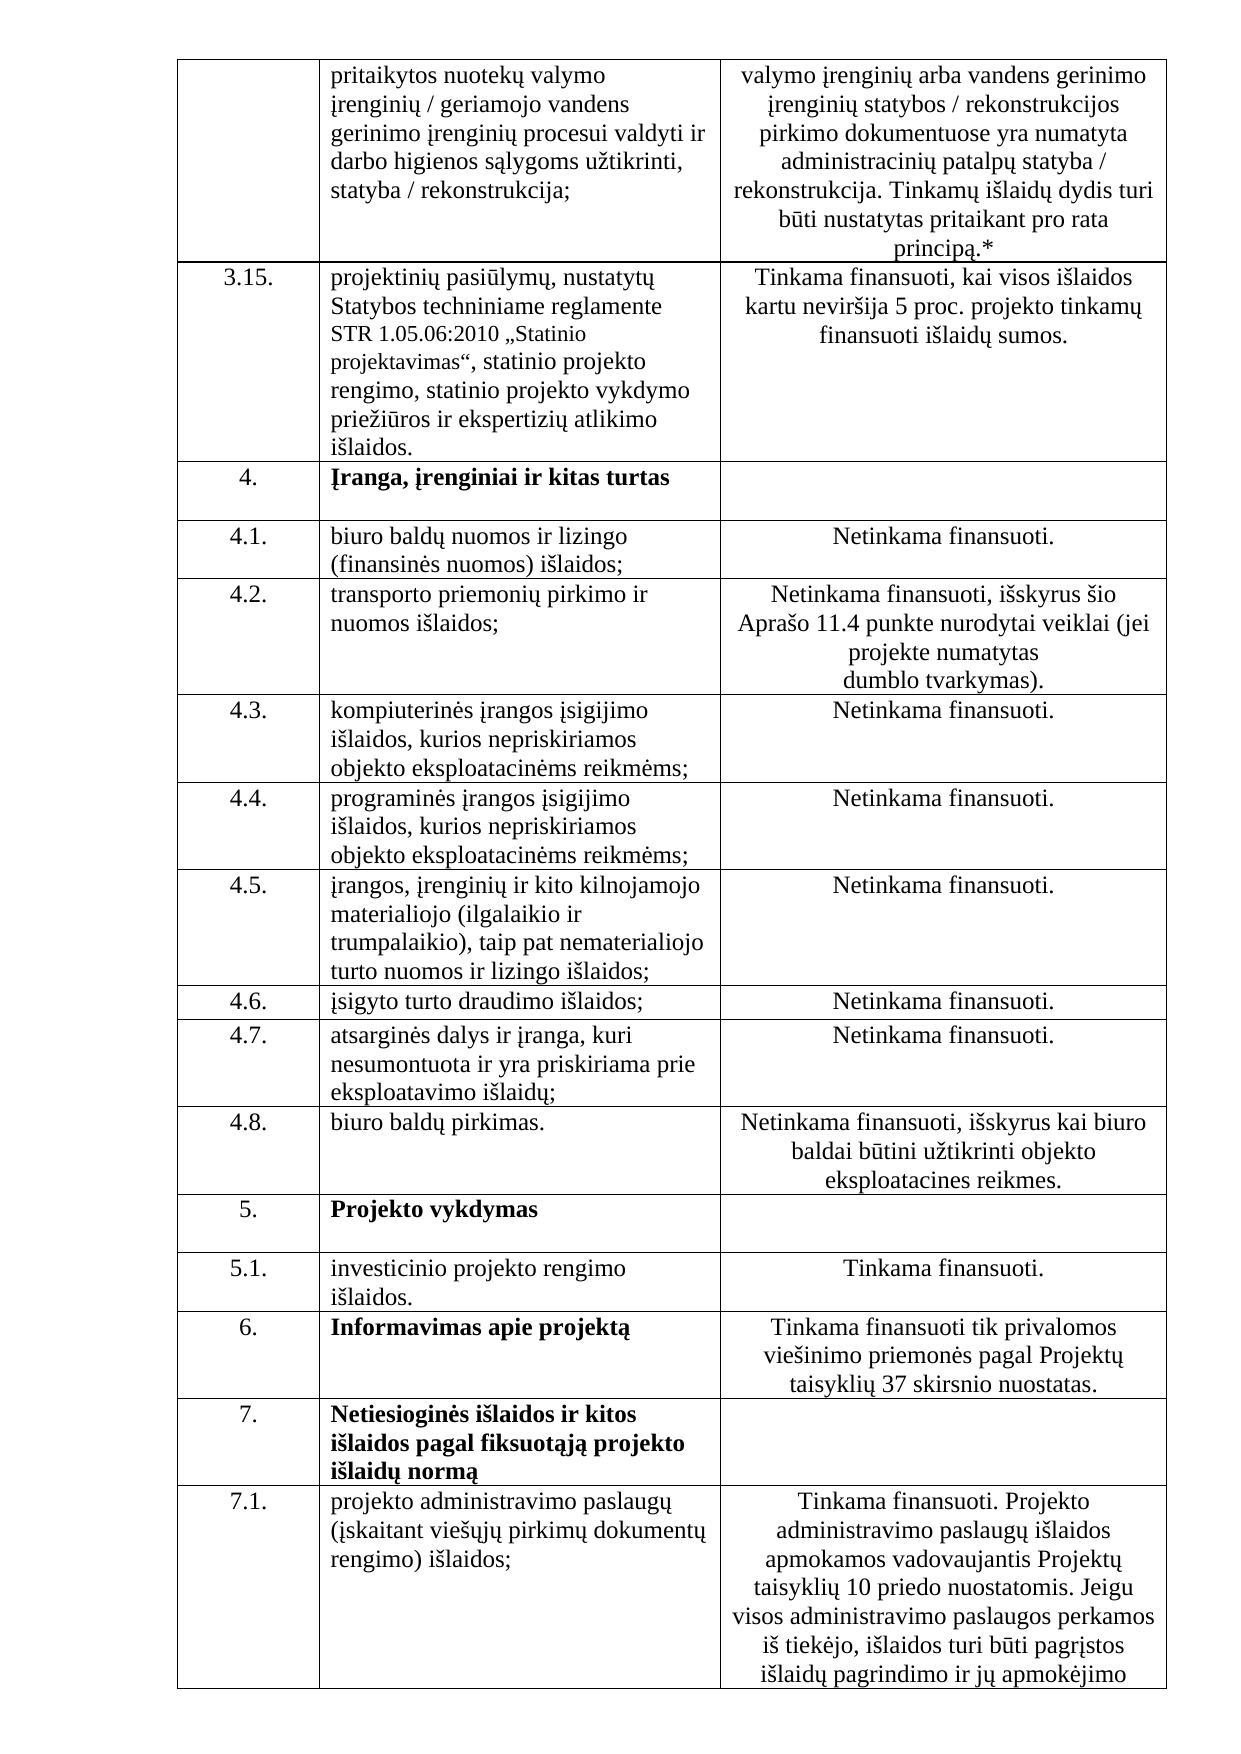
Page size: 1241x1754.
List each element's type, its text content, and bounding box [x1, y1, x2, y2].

table_cell [721, 462, 1166, 520]
table_cell 4.5. [178, 870, 319, 985]
table_cell Netinkama finansuoti. [721, 521, 1166, 578]
table_cell 6. [178, 1312, 319, 1398]
table_cell 4.3. [178, 695, 319, 782]
table_cell projekto administravimo paslaugų (įskaitant viešųjų pirkimų dokumentų rengimo) išlaidos; [320, 1486, 720, 1687]
table_cell Netinkama finansuoti. [721, 695, 1166, 782]
table_cell 7. [178, 1399, 319, 1485]
table_cell Informavimas apie projektą [320, 1312, 720, 1398]
table_cell 4.4. [178, 783, 319, 869]
table_cell Netinkama finansuoti. [721, 783, 1166, 869]
table_cell biuro baldų nuomos ir lizingo (finansinės nuomos) išlaidos; [320, 521, 720, 578]
table_cell Įranga, įrenginiai ir kitas turtas [320, 462, 720, 520]
table_cell biuro baldų pirkimas. [320, 1107, 720, 1193]
table_cell atsarginės dalys ir įranga, kuri nesumontuota ir yra priskiriama prie eksploatavimo išlaidų; [320, 1020, 720, 1106]
table_cell 4.6. [178, 986, 319, 1019]
table_cell Netiesioginės išlaidos ir kitos išlaidos pagal fiksuotąją projekto išlaidų normą [320, 1399, 720, 1485]
table_cell projektinių pasiūlymų, nustatytų Statybos techniniame reglamente STR 1.05.06:2010 „Statinio projektavimas“, statinio projekto rengimo, statinio projekto vykdymo priežiūros ir ekspertizių atlikimo išlaidos. [320, 263, 720, 461]
table_cell 5.1. [178, 1253, 319, 1311]
table_cell Tinkama finansuoti, kai visos išlaidos kartu neviršija 5 proc. projekto tinkamų finansuoti išlaidų sumos. [721, 263, 1166, 461]
table_cell Tinkama finansuoti tik privalomos viešinimo priemonės pagal Projektų taisyklių 37 skirsnio nuostatas. [721, 1312, 1166, 1398]
table_cell [721, 1399, 1166, 1485]
table_cell Netinkama finansuoti, išskyrus kai biuro baldai būtini užtikrinti objekto eksploatacines reikmes. [721, 1107, 1166, 1193]
table_cell 4.1. [178, 521, 319, 578]
table_cell Projekto vykdymas [320, 1195, 720, 1252]
table_cell 4.7. [178, 1020, 319, 1106]
table_cell 4. [178, 462, 319, 520]
table_cell transporto priemonių pirkimo ir nuomos išlaidos; [320, 579, 720, 694]
table_cell investicinio projekto rengimo išlaidos. [320, 1253, 720, 1311]
table_cell valymo įrenginių arba vandens gerinimo įrenginių statybos / rekonstrukcijos pirkimo dokumentuose yra numatyta administracinių patalpų statyba / rekonstrukcija. Tinkamų išlaidų dydis turi būti nustatytas pritaikant pro rata principą.* [721, 60, 1166, 261]
table_cell Netinkama finansuoti. [721, 1020, 1166, 1106]
table_cell įsigyto turto draudimo išlaidos; [320, 986, 720, 1019]
table_cell Netinkama finansuoti, išskyrus šio Aprašo 11.4 punkte nurodytai veiklai (jei projekte numatytas dumblo tvarkymas). [721, 579, 1166, 694]
table_cell [178, 60, 319, 261]
table_cell Netinkama finansuoti. [721, 870, 1166, 985]
table_cell 5. [178, 1195, 319, 1252]
table_cell 4.2. [178, 579, 319, 694]
table_cell 4.8. [178, 1107, 319, 1193]
table_cell Tinkama finansuoti. Projekto administravimo paslaugų išlaidos apmokamos vadovaujantis Projektų taisyklių 10 priedo nuostatomis. Jeigu visos administravimo paslaugos perkamos iš tiekėjo, išlaidos turi būti pagrįstos išlaidų pagrindimo ir jų apmokėjimo [721, 1486, 1166, 1687]
table_cell Tinkama finansuoti. [721, 1253, 1166, 1311]
table_cell 7.1. [178, 1486, 319, 1687]
table_cell 3.15. [178, 263, 319, 461]
table_cell Netinkama finansuoti. [721, 986, 1166, 1019]
table_cell įrangos, įrenginių ir kito kilnojamojo materialiojo (ilgalaikio ir trumpalaikio), taip pat nematerialiojo turto nuomos ir lizingo išlaidos; [320, 870, 720, 985]
table_cell [721, 1195, 1166, 1252]
table_cell programinės įrangos įsigijimo išlaidos, kurios nepriskiriamos objekto eksploatacinėms reikmėms; [320, 783, 720, 869]
table_cell pritaikytos nuotekų valymo įrenginių / geriamojo vandens gerinimo įrenginių procesui valdyti ir darbo higienos sąlygoms užtikrinti, statyba / rekonstrukcija; [320, 60, 720, 261]
table_cell kompiuterinės įrangos įsigijimo išlaidos, kurios nepriskiriamos objekto eksploatacinėms reikmėms; [320, 695, 720, 782]
